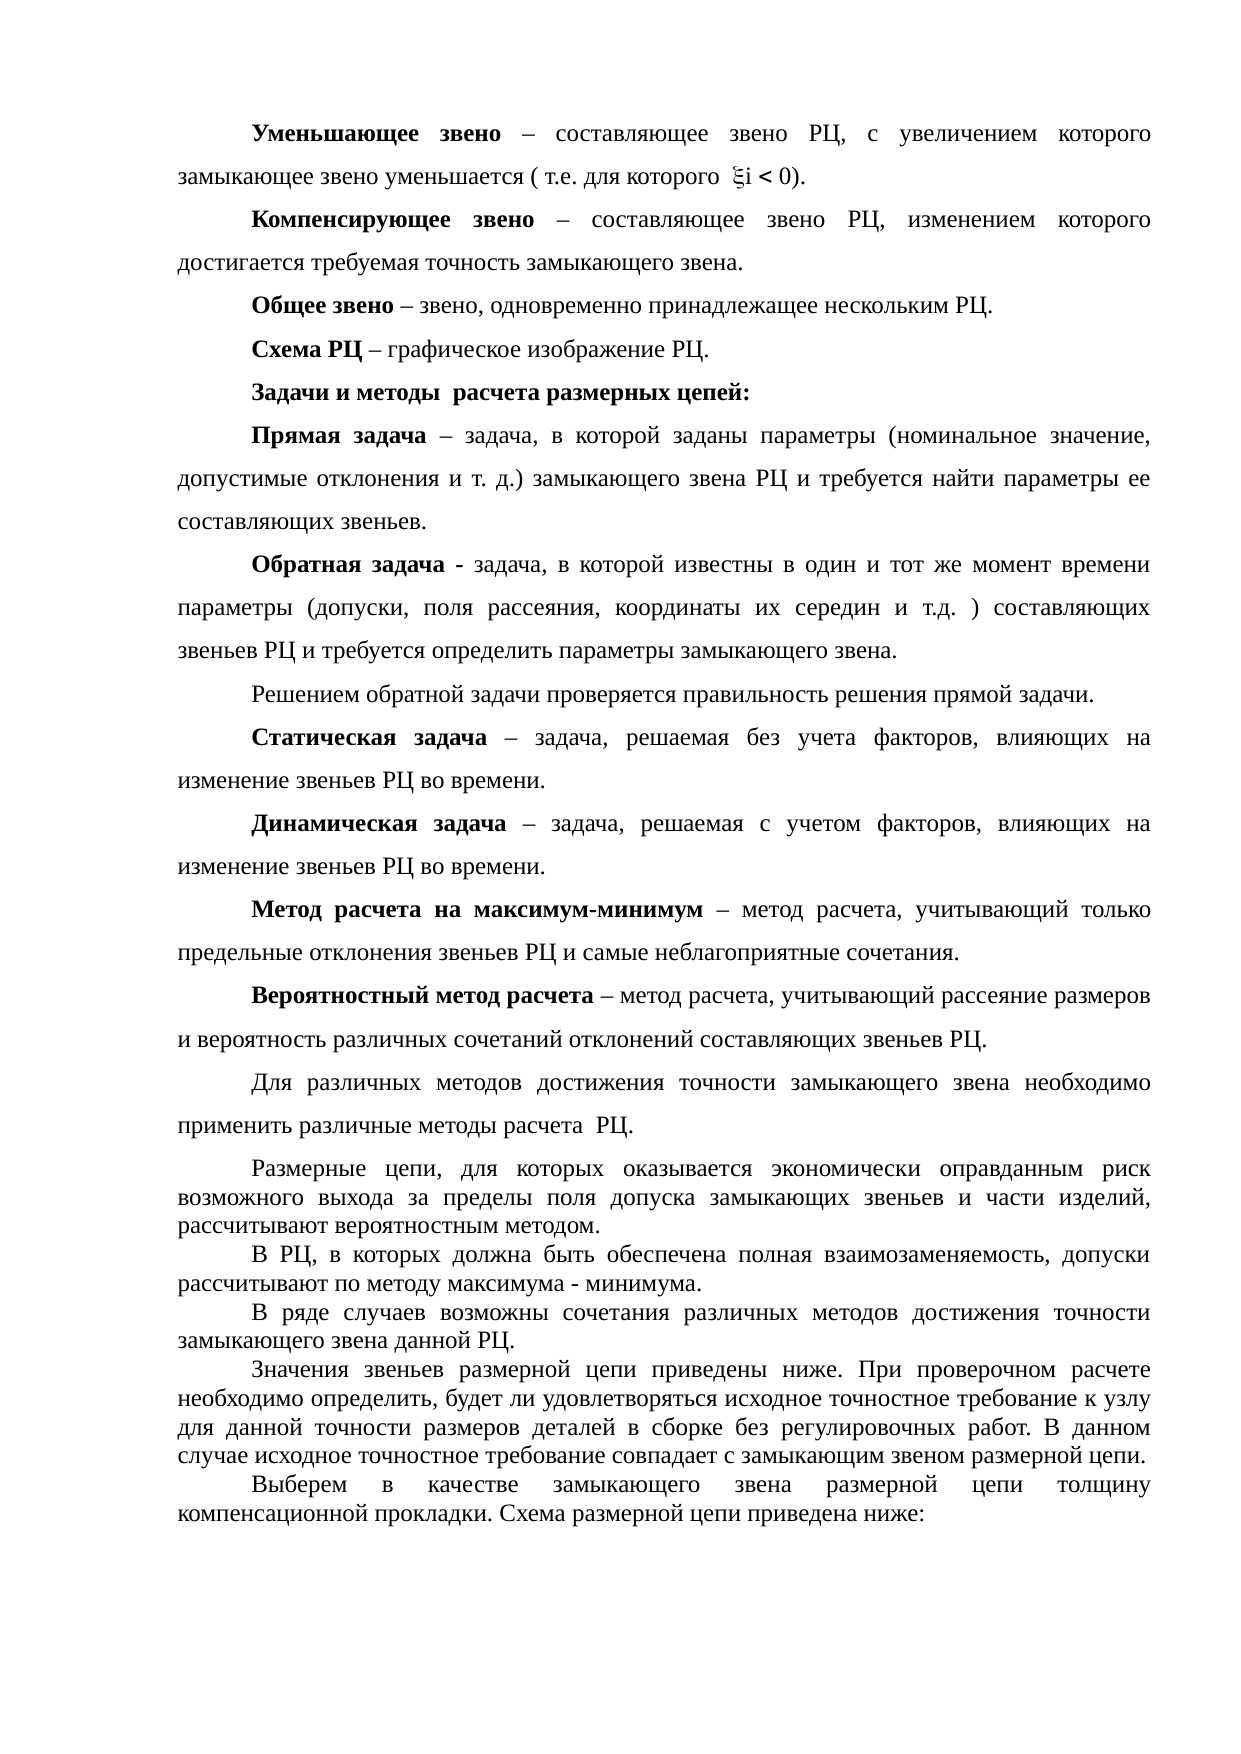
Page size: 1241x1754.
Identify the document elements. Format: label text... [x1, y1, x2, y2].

text В РЦ, в которых должна быть обеспечена полная взаимозаменяемость, допуски рассчитывают по методу максимума - минимума. [177, 1239, 1152, 1297]
text Статическая задача – задача, решаемая без учета факторов, влияющих на изменение звеньев РЦ во времени. [177, 722, 1152, 794]
text Метод расчета на максимум-минимум – метод расчета, учитывающий только предельные отклонения звеньев РЦ и самые неблагоприятные сочетания. [177, 894, 1152, 966]
text Обратная задача - задача, в которой известны в один и тот же момент времени параметры (допуски, поля рассеяния, координаты их середин и т.д. ) составляющих звеньев РЦ и требуется определить параметры замыкающего звена. [177, 549, 1152, 664]
text В ряде случаев возможны сочетания различных методов достижения точности замыкающего звена данной РЦ. [177, 1297, 1152, 1354]
text Размерные цепи, для которых оказывается экономически оправданным риск возможного выхода за пределы поля допуска замыкающих звеньев и части изделий, рассчитывают вероятностным методом. [177, 1153, 1152, 1239]
text Уменьшающее звено – составляющее звено РЦ, с увеличением которого замыкающее звено уменьшается ( т.е. для которого i  0). [177, 118, 1152, 190]
text Компенсирующее звено – составляющее звено РЦ, изменением которого достигается требуемая точность замыкающего звена. [177, 204, 1152, 276]
text Для различных методов достижения точности замыкающего звена необходимо применить различные методы расчета РЦ. [177, 1067, 1152, 1139]
text Общее звено – звено, одновременно принадлежащее нескольким РЦ. [177, 291, 1152, 319]
text Задачи и методы расчета размерных цепей: [177, 377, 1152, 406]
text Схема РЦ – графическое изображение РЦ. [177, 334, 1152, 362]
text Прямая задача – задача, в которой заданы параметры (номинальное значение, допустимые отклонения и т. д.) замыкающего звена РЦ и требуется найти параметры ее составляющих звеньев. [177, 420, 1152, 535]
text Динамическая задача – задача, решаемая с учетом факторов, влияющих на изменение звеньев РЦ во времени. [177, 808, 1152, 880]
text Вероятностный метод расчета – метод расчета, учитывающий рассеяние размеров и вероятность различных сочетаний отклонений составляющих звеньев РЦ. [177, 981, 1152, 1052]
text Решением обратной задачи проверяется правильность решения прямой задачи. [177, 679, 1152, 707]
text Выберем в качестве замыкающего звена размерной цепи толщину компенсационной прокладки. Схема размерной цепи приведена ниже: [177, 1469, 1152, 1527]
text Значения звеньев размерной цепи приведены ниже. При проверочном расчете необходимо определить, будет ли удовлетворяться исходное точностное требование к узлу для данной точности размеров деталей в сборке без регулировочных работ. В данном случае исходное точностное требование совпадает с замыкающим звеном размерной цепи. [177, 1354, 1152, 1469]
